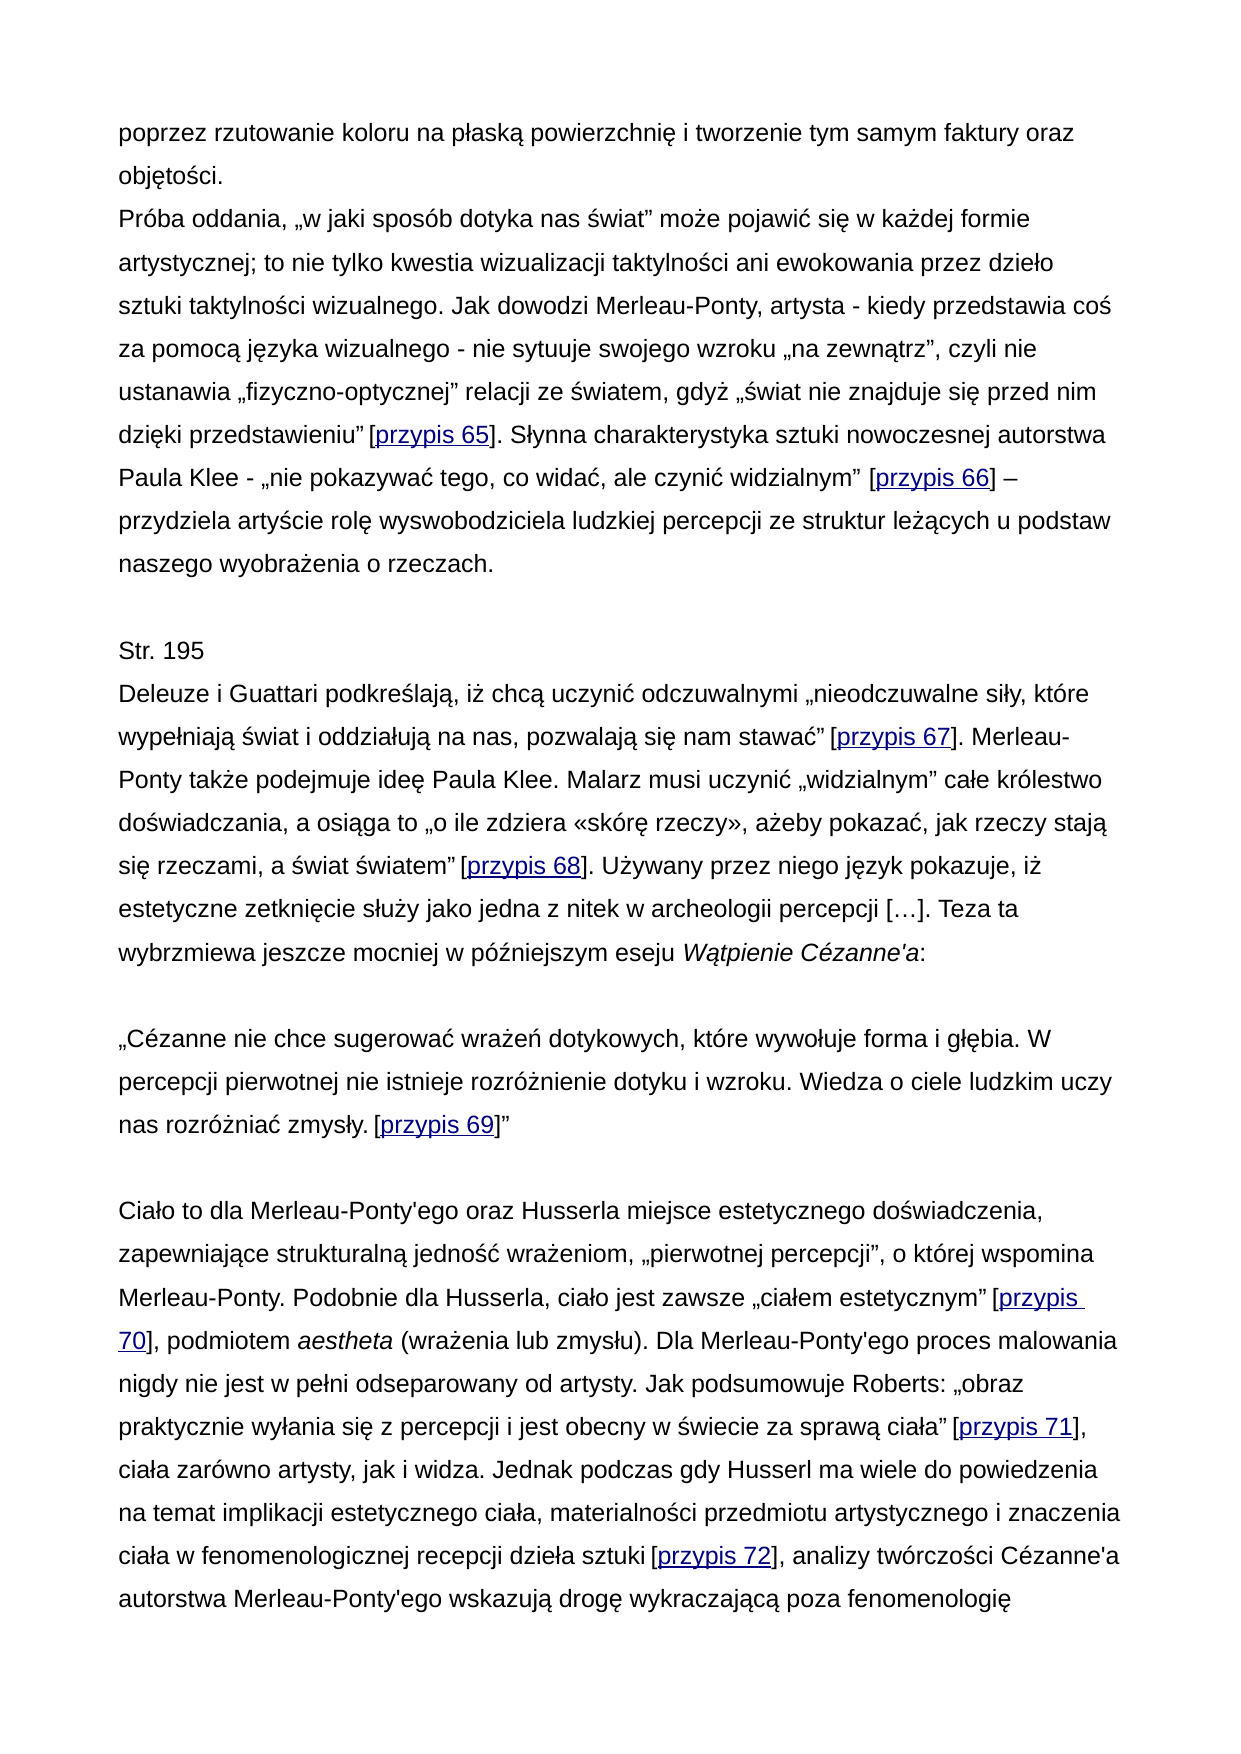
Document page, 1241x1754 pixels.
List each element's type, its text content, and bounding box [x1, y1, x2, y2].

text Str. 195 [118, 636, 1122, 664]
text „Cézanne nie chce sugerować wrażeń dotykowych, które wywołuje forma i głębia. W percepcji pierwotnej nie istnieje rozróżnienie dotyku i wzroku. Wiedza o ciele ludzkim uczy nas rozróżniać zmysły. [przypis 69]” [118, 1024, 1122, 1139]
text poprzez rzutowanie koloru na płaską powierzchnię i tworzenie tym samym faktury oraz objętości. [118, 118, 1122, 190]
text Ciało to dla Merleau-Ponty'ego oraz Husserla miejsce estetycznego doświadczenia, zapewniające strukturalną jedność wrażeniom, „pierwotnej percepcji”, o której wspomina Merleau-Ponty. Podobnie dla Husserla, ciało jest zawsze „ciałem estetycznym” [przypis 70], podmiotem aestheta (wrażenia lub zmysłu). Dla Merleau-Ponty'ego proces malowania nigdy nie jest w pełni odseparowany od artysty. Jak podsumowuje Roberts: „obraz praktycznie wyłania się z percepcji i jest obecny w świecie za sprawą ciała” [przypis 71], ciała zarówno artysty, jak i widza. Jednak podczas gdy Husserl ma wiele do powiedzenia na temat implikacji estetycznego ciała, materialności przedmiotu artystycznego i znaczenia ciała w fenomenologicznej recepcji dzieła sztuki [przypis 72], analizy twórczości Cézanne'a autorstwa Merleau-Ponty'ego wskazują drogę wykraczającą poza fenomenologię [118, 1196, 1122, 1613]
text Próba oddania, „w jaki sposób dotyka nas świat” może pojawić się w każdej formie artystycznej; to nie tylko kwestia wizualizacji taktylności ani ewokowania przez dzieło sztuki taktylności wizualnego. Jak dowodzi Merleau-Ponty, artysta - kiedy przedstawia coś za pomocą języka wizualnego - nie sytuuje swojego wzroku „na zewnątrz”, czyli nie ustanawia „fizyczno-optycznej” relacji ze światem, gdyż „świat nie znajduje się przed nim dzięki przedstawieniu” [przypis 65]. Słynna charakterystyka sztuki nowoczesnej autorstwa Paula Klee - „nie pokazywać tego, co widać, ale czynić widzialnym” [przypis 66] – przydziela artyście rolę wyswobodziciela ludzkiej percepcji ze struktur leżących u podstaw naszego wyobrażenia o rzeczach. [118, 204, 1122, 578]
text Deleuze i Guattari podkreślają, iż chcą uczynić odczuwalnymi „nieodczuwalne siły, które wypełniają świat i oddziałują na nas, pozwalają się nam stawać” [przypis 67]. Merleau-Ponty także podejmuje ideę Paula Klee. Malarz musi uczynić „widzialnym” całe królestwo doświadczania, a osiąga to „o ile zdziera «skórę rzeczy», ażeby pokazać, jak rzeczy stają się rzeczami, a świat światem” [przypis 68]. Używany przez niego język pokazuje, iż estetyczne zetknięcie służy jako jedna z nitek w archeologii percepcji […]. Teza ta wybrzmiewa jeszcze mocniej w późniejszym eseju Wątpienie Cézanne'a: [118, 679, 1122, 966]
